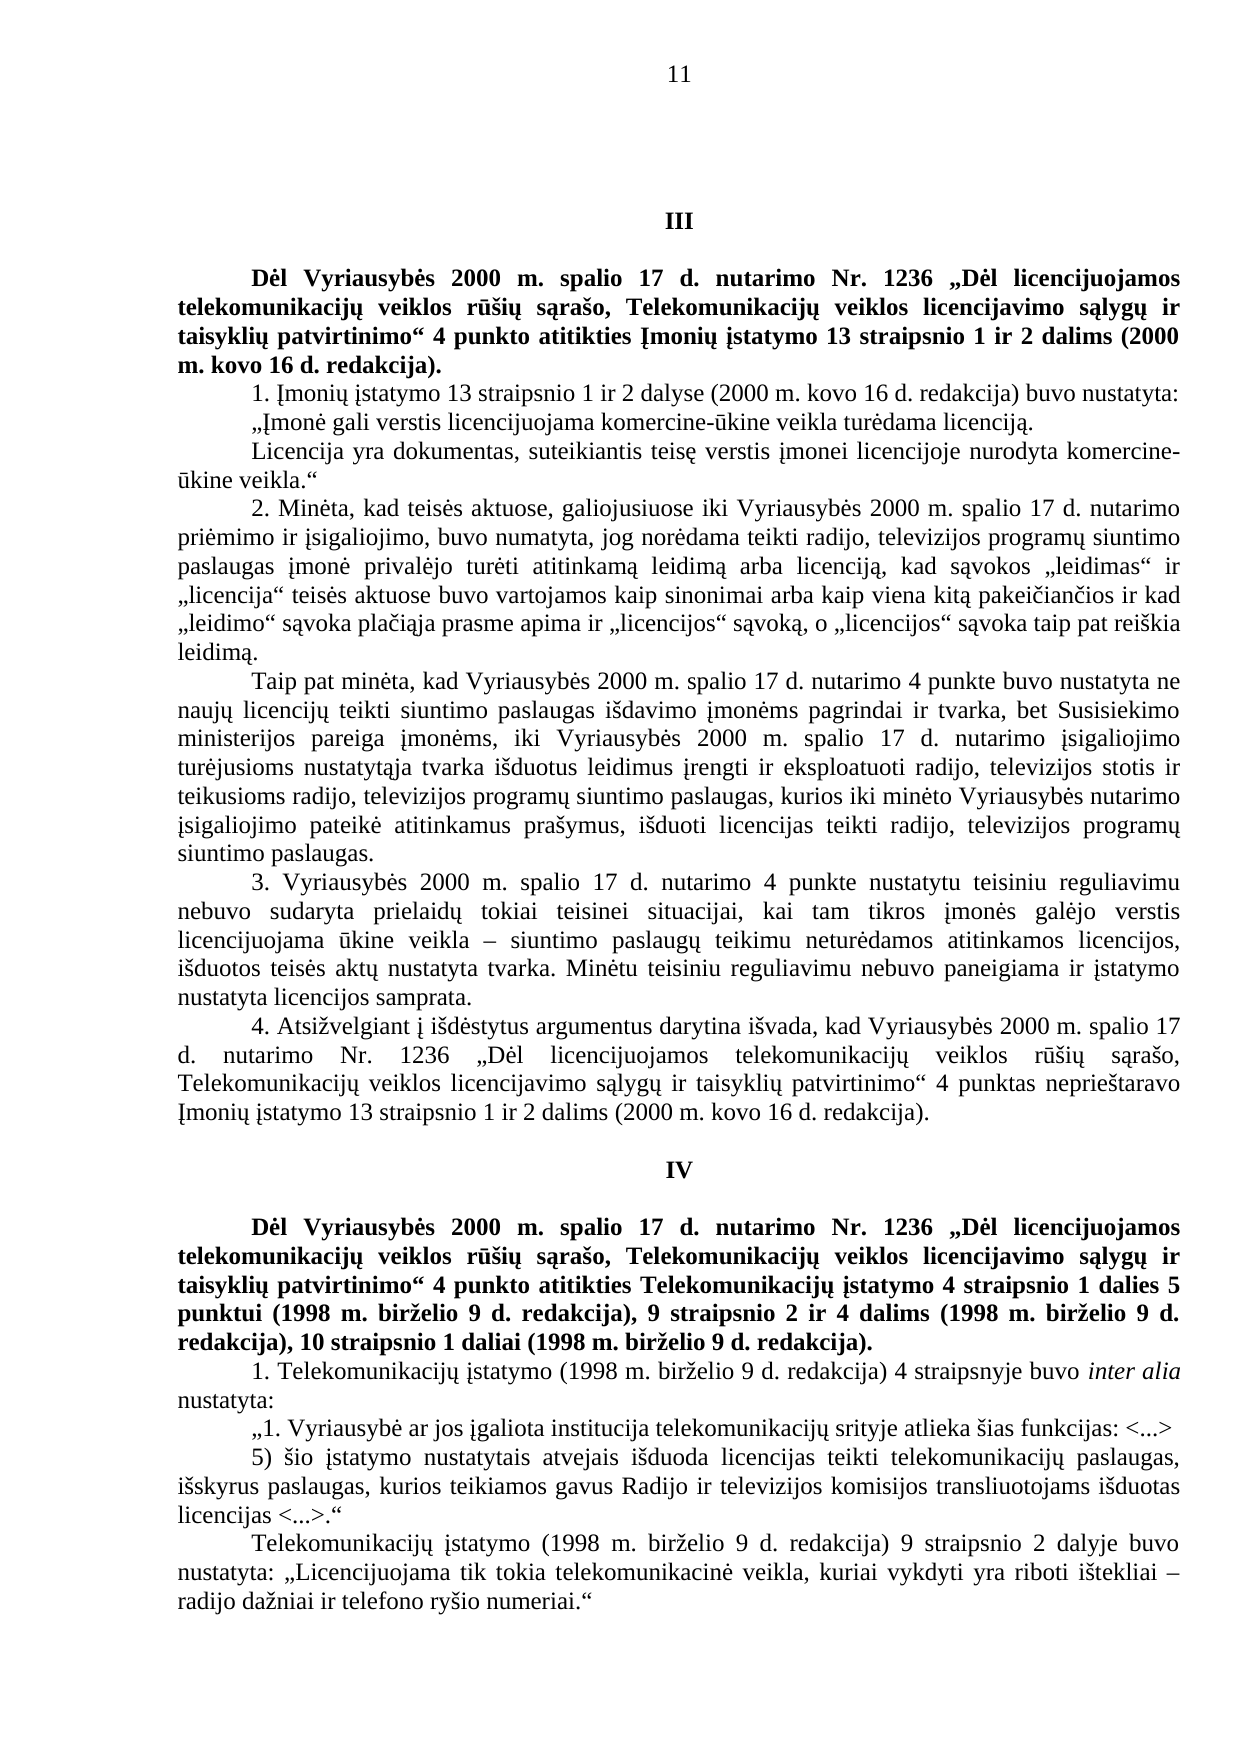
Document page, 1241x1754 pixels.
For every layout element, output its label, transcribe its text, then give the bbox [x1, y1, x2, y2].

text Taip pat minėta, kad Vyriausybės 2000 m. spalio 17 d. nutarimo 4 punkte buvo nustatyta ne naujų licencijų teikti siuntimo paslaugas išdavimo įmonėms pagrindai ir tvarka, bet Susisiekimo ministerijos pareiga įmonėms, iki Vyriausybės 2000 m. spalio 17 d. nutarimo įsigaliojimo turėjusioms nustatytąja tvarka išduotus leidimus įrengti ir eksploatuoti radijo, televizijos stotis ir teikusioms radijo, televizijos programų siuntimo paslaugas, kurios iki minėto Vyriausybės nutarimo įsigaliojimo pateikė atitinkamus prašymus, išduoti licencijas teikti radijo, televizijos programų siuntimo paslaugas. [177, 666, 1181, 867]
text 5) šio įstatymo nustatytais atvejais išduoda licencijas teikti telekomunikacijų paslaugas, išskyrus paslaugas, kurios teikiamos gavus Radijo ir televizijos komisijos transliuotojams išduotas licencijas <...>.“ [177, 1442, 1181, 1528]
text III [177, 206, 1181, 235]
text IV [177, 1155, 1181, 1183]
text „Įmonė gali verstis licencijuojama komercine-ūkine veikla turėdama licenciją. [177, 407, 1181, 436]
text 4. Atsižvelgiant į išdėstytus argumentus darytina išvada, kad Vyriausybės 2000 m. spalio 17 d. nutarimo Nr. 1236 „Dėl licencijuojamos telekomunikacijų veiklos rūšių sąrašo, Telekomunikacijų veiklos licencijavimo sąlygų ir taisyklių patvirtinimo“ 4 punktas neprieštaravo Įmonių įstatymo 13 straipsnio 1 ir 2 dalims (2000 m. kovo 16 d. redakcija). [177, 1011, 1181, 1126]
text 1. Telekomunikacijų įstatymo (1998 m. birželio 9 d. redakcija) 4 straipsnyje buvo inter alia nustatyta: [177, 1356, 1181, 1413]
text 3. Vyriausybės 2000 m. spalio 17 d. nutarimo 4 punkte nustatytu teisiniu reguliavimu nebuvo sudaryta prielaidų tokiai teisinei situacijai, kai tam tikros įmonės galėjo verstis licencijuojama ūkine veikla – siuntimo paslaugų teikimu neturėdamos atitinkamos licencijos, išduotos teisės aktų nustatyta tvarka. Minėtu teisiniu reguliavimu nebuvo paneigiama ir įstatymo nustatyta licencijos samprata. [177, 867, 1181, 1011]
text Telekomunikacijų įstatymo (1998 m. birželio 9 d. redakcija) 9 straipsnio 2 dalyje buvo nustatyta: „Licencijuojama tik tokia telekomunikacinė veikla, kuriai vykdyti yra riboti ištekliai – radijo dažniai ir telefono ryšio numeriai.“ [177, 1528, 1181, 1615]
text „1. Vyriausybė ar jos įgaliota institucija telekomunikacijų srityje atlieka šias funkcijas: <...> [177, 1413, 1181, 1442]
text 1. Įmonių įstatymo 13 straipsnio 1 ir 2 dalyse (2000 m. kovo 16 d. redakcija) buvo nustatyta: [177, 378, 1181, 407]
text Licencija yra dokumentas, suteikiantis teisę verstis įmonei licencijoje nurodyta komercine-ūkine veikla.“ [177, 436, 1181, 493]
text Dėl Vyriausybės 2000 m. spalio 17 d. nutarimo Nr. 1236 „Dėl licencijuojamos telekomunikacijų veiklos rūšių sąrašo, Telekomunikacijų veiklos licencijavimo sąlygų ir taisyklių patvirtinimo“ 4 punkto atitikties Įmonių įstatymo 13 straipsnio 1 ir 2 dalims (2000 m. kovo 16 d. redakcija). [177, 263, 1181, 378]
text 2. Minėta, kad teisės aktuose, galiojusiuose iki Vyriausybės 2000 m. spalio 17 d. nutarimo priėmimo ir įsigaliojimo, buvo numatyta, jog norėdama teikti radijo, televizijos programų siuntimo paslaugas įmonė privalėjo turėti atitinkamą leidimą arba licenciją, kad sąvokos „leidimas“ ir „licencija“ teisės aktuose buvo vartojamos kaip sinonimai arba kaip viena kitą pakeičiančios ir kad „leidimo“ sąvoka plačiąja prasme apima ir „licencijos“ sąvoką, o „licencijos“ sąvoka taip pat reiškia leidimą. [177, 493, 1181, 666]
text Dėl Vyriausybės 2000 m. spalio 17 d. nutarimo Nr. 1236 „Dėl licencijuojamos telekomunikacijų veiklos rūšių sąrašo, Telekomunikacijų veiklos licencijavimo sąlygų ir taisyklių patvirtinimo“ 4 punkto atitikties Telekomunikacijų įstatymo 4 straipsnio 1 dalies 5 punktui (1998 m. birželio 9 d. redakcija), 9 straipsnio 2 ir 4 dalims (1998 m. birželio 9 d. redakcija), 10 straipsnio 1 daliai (1998 m. birželio 9 d. redakcija). [177, 1212, 1181, 1356]
